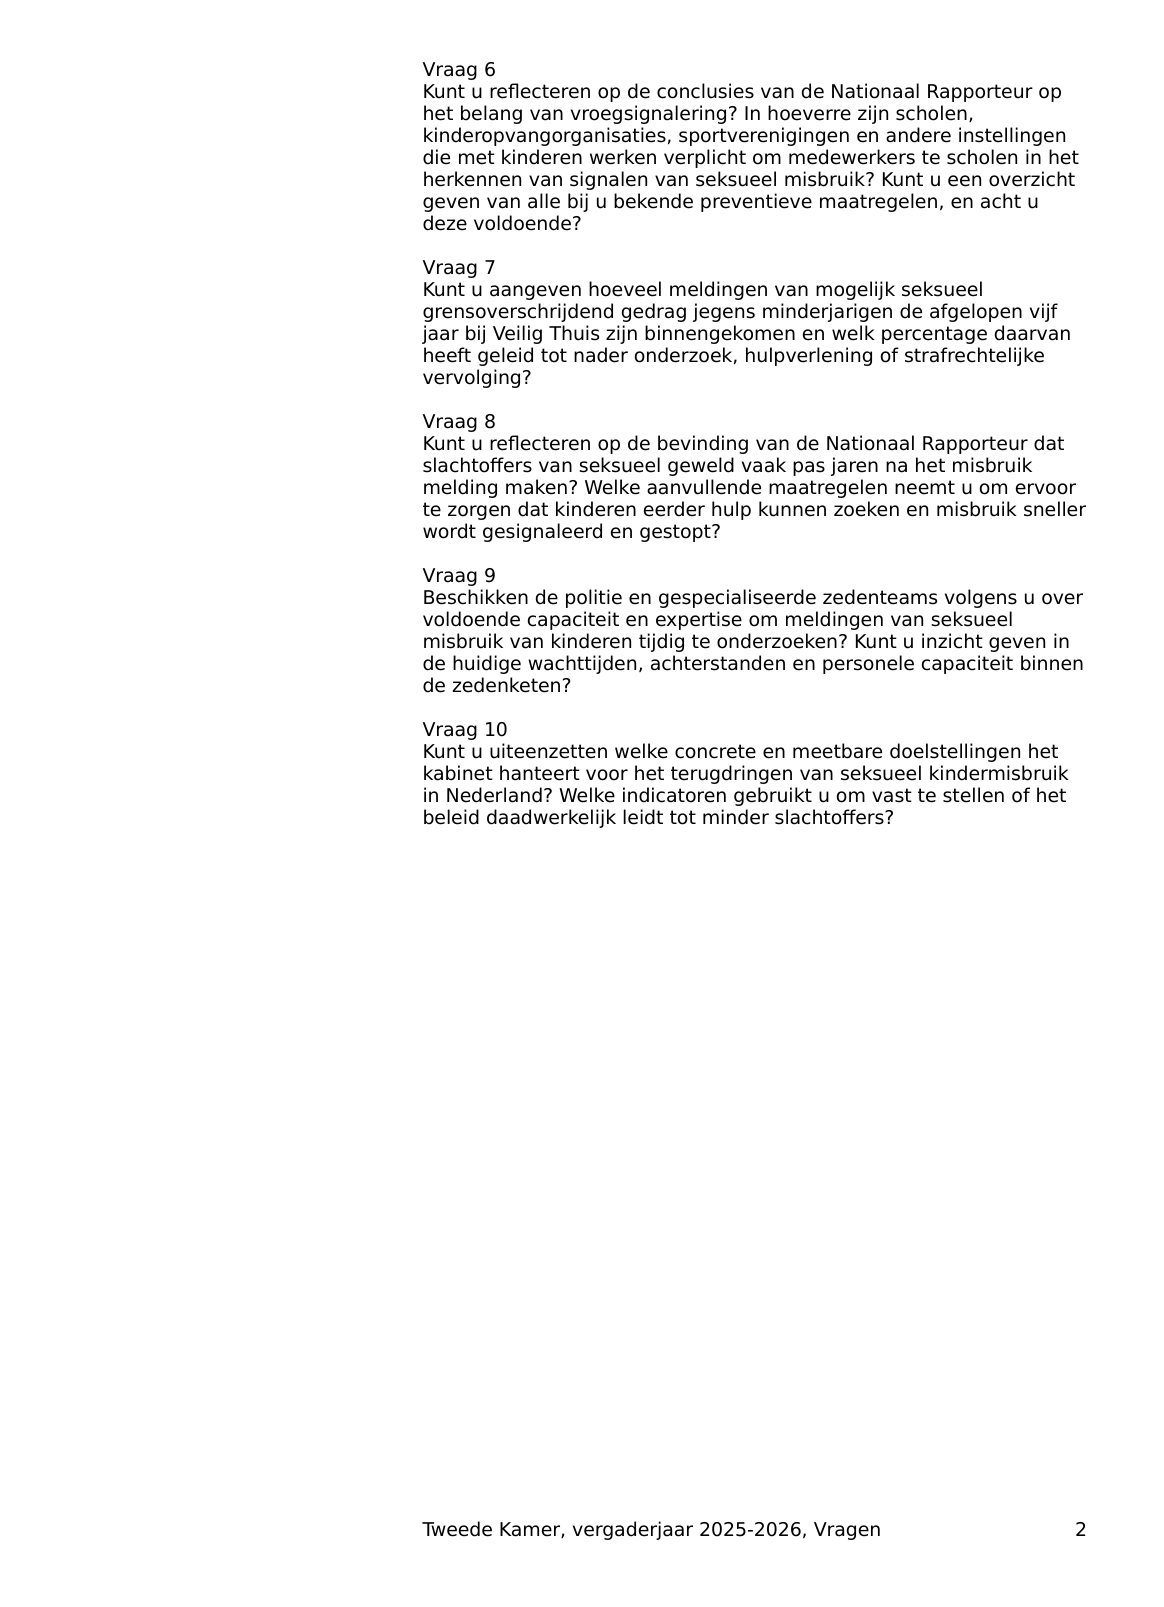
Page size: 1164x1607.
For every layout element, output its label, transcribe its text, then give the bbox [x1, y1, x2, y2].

text Vraag 6 [422, 59, 1087, 81]
text Vraag 8 [422, 411, 1087, 433]
text Kunt u reflecteren op de conclusies van de Nationaal Rapporteur op het belang van vroegsignalering? In hoeverre zijn scholen, kinderopvangorganisaties, sportverenigingen en andere instellingen die met kinderen werken verplicht om medewerkers te scholen in het herkennen van signalen van seksueel misbruik? Kunt u een overzicht geven van alle bij u bekende preventieve maatregelen, en acht u deze voldoende? [422, 81, 1087, 235]
text Vraag 9 [422, 565, 1087, 587]
text Vraag 7 [422, 257, 1087, 279]
text Kunt u reflecteren op de bevinding van de Nationaal Rapporteur dat slachtoffers van seksueel geweld vaak pas jaren na het misbruik melding maken? Welke aanvullende maatregelen neemt u om ervoor te zorgen dat kinderen eerder hulp kunnen zoeken en misbruik sneller wordt gesignaleerd en gestopt? [422, 433, 1087, 543]
text Vraag 10 [422, 719, 1087, 741]
text Kunt u uiteenzetten welke concrete en meetbare doelstellingen het kabinet hanteert voor het terugdringen van seksueel kindermisbruik in Nederland? Welke indicatoren gebruikt u om vast te stellen of het beleid daadwerkelijk leidt tot minder slachtoffers? [422, 741, 1087, 829]
text Beschikken de politie en gespecialiseerde zedenteams volgens u over voldoende capaciteit en expertise om meldingen van seksueel misbruik van kinderen tijdig te onderzoeken? Kunt u inzicht geven in de huidige wachttijden, achterstanden en personele capaciteit binnen de zedenketen? [422, 587, 1087, 697]
text Kunt u aangeven hoeveel meldingen van mogelijk seksueel grensoverschrijdend gedrag jegens minderjarigen de afgelopen vijf jaar bij Veilig Thuis zijn binnengekomen en welk percentage daarvan heeft geleid tot nader onderzoek, hulpverlening of strafrechtelijke vervolging? [422, 279, 1087, 389]
